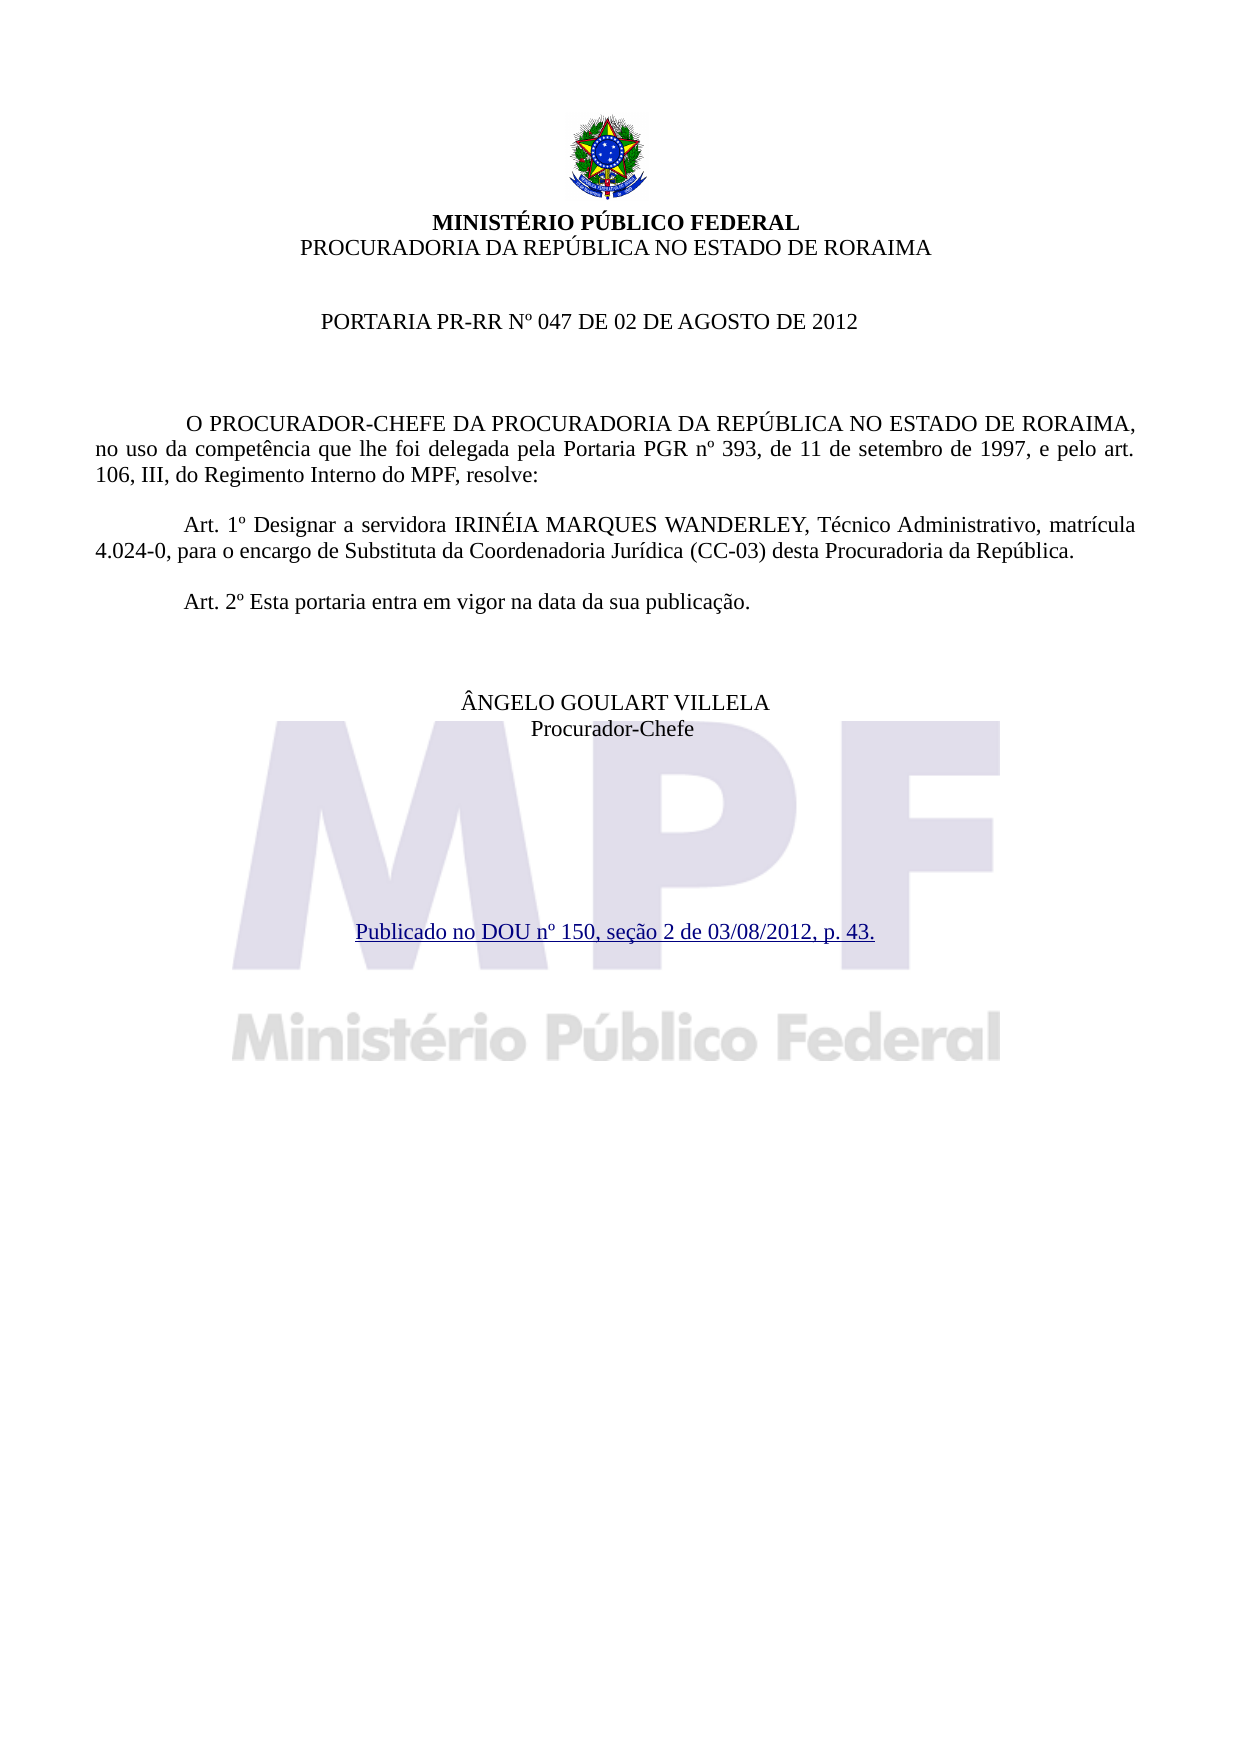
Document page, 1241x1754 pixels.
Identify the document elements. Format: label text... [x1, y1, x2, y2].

text PORTARIA PR-RR Nº 047 DE 02 DE AGOSTO DE 2012 [95, 309, 1137, 334]
picture [232, 944, 1000, 1061]
picture [565, 112, 649, 201]
text Procurador-Chefe [94, 716, 1137, 741]
text O PROCURADOR-CHEFE DA PROCURADORIA DA REPÚBLICA NO ESTADO DE RORAIMA, no uso da competência que lhe foi delegada pela Portaria PGR nº 393, de 11 de setembro de 1997, e pelo art. 106, III, do Regimento Interno do MPF, resolve: [95, 411, 1137, 487]
picture [232, 741, 1000, 919]
text ÂNGELO GOULART VILLELA [94, 690, 1137, 716]
text Art. 1º Designar a servidora IRINÉIA MARQUES WANDERLEY, Técnico Administrativo, matrícula 4.024-0, para o encargo de Substituta da Coordenadoria Jurídica (CC-03) desta Procuradoria da República. [95, 512, 1137, 563]
text Publicado no DOU nº 150, seção 2 de 03/08/2012, p. 43. [94, 919, 1137, 944]
text Art. 2º Esta portaria entra em vigor na data da sua publicação. [95, 589, 1137, 614]
